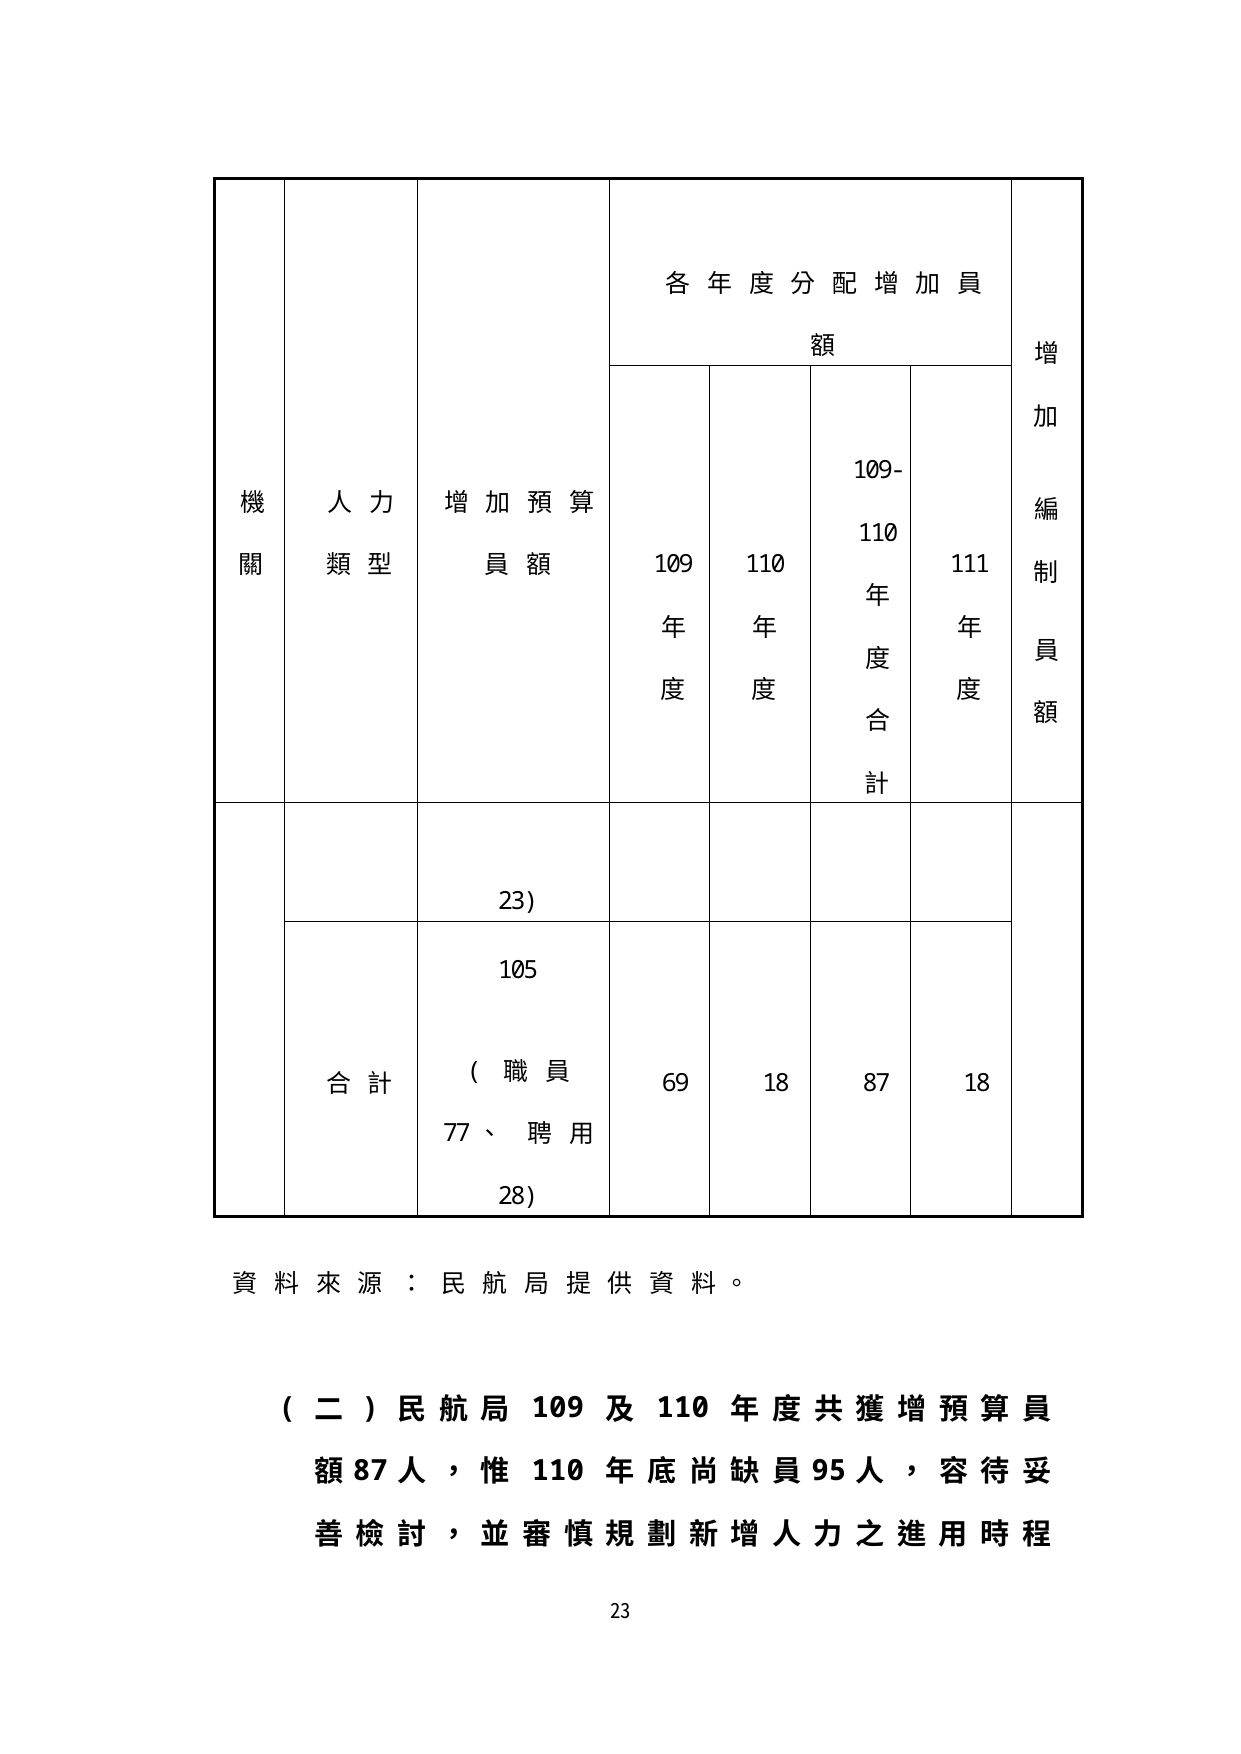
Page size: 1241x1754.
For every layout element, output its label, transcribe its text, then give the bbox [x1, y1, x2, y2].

table_cell 18 [710, 922, 810, 1215]
table_header 各年度分配增加員額 [610, 180, 1011, 365]
table_cell [1012, 803, 1081, 1215]
table_cell [911, 803, 1011, 921]
table_cell 69 [610, 922, 709, 1215]
table_header 機關 [216, 180, 284, 802]
table_cell 87 [811, 922, 910, 1215]
table_header 增加預算員額 [418, 180, 609, 802]
table_cell [610, 803, 709, 921]
table_cell 105 (職員77、聘用28) [418, 922, 609, 1215]
table_cell 109-110年度合計 [811, 366, 910, 802]
table_cell 18 [911, 922, 1011, 1215]
table_cell [811, 803, 910, 921]
table_cell [710, 803, 810, 921]
table_cell 109年度 [610, 366, 709, 802]
table_cell 合計 [285, 922, 417, 1215]
text (二)民航局109及110年度共獲增預算員額87人，惟110年底尚缺員95人，容待妥善檢討，並審慎規劃新增人力之進用時程 [242, 1365, 1058, 1552]
table_cell [285, 803, 417, 921]
table_header 人力類型 [285, 180, 417, 802]
table_cell [216, 803, 284, 1215]
table_cell 110年度 [710, 366, 810, 802]
text 資料來源：民航局提供資料。 [203, 1240, 1058, 1302]
table_header 增加 編制 員額 [1012, 180, 1081, 802]
table_cell 111年度 [911, 366, 1011, 802]
table_cell 23) [418, 803, 609, 921]
